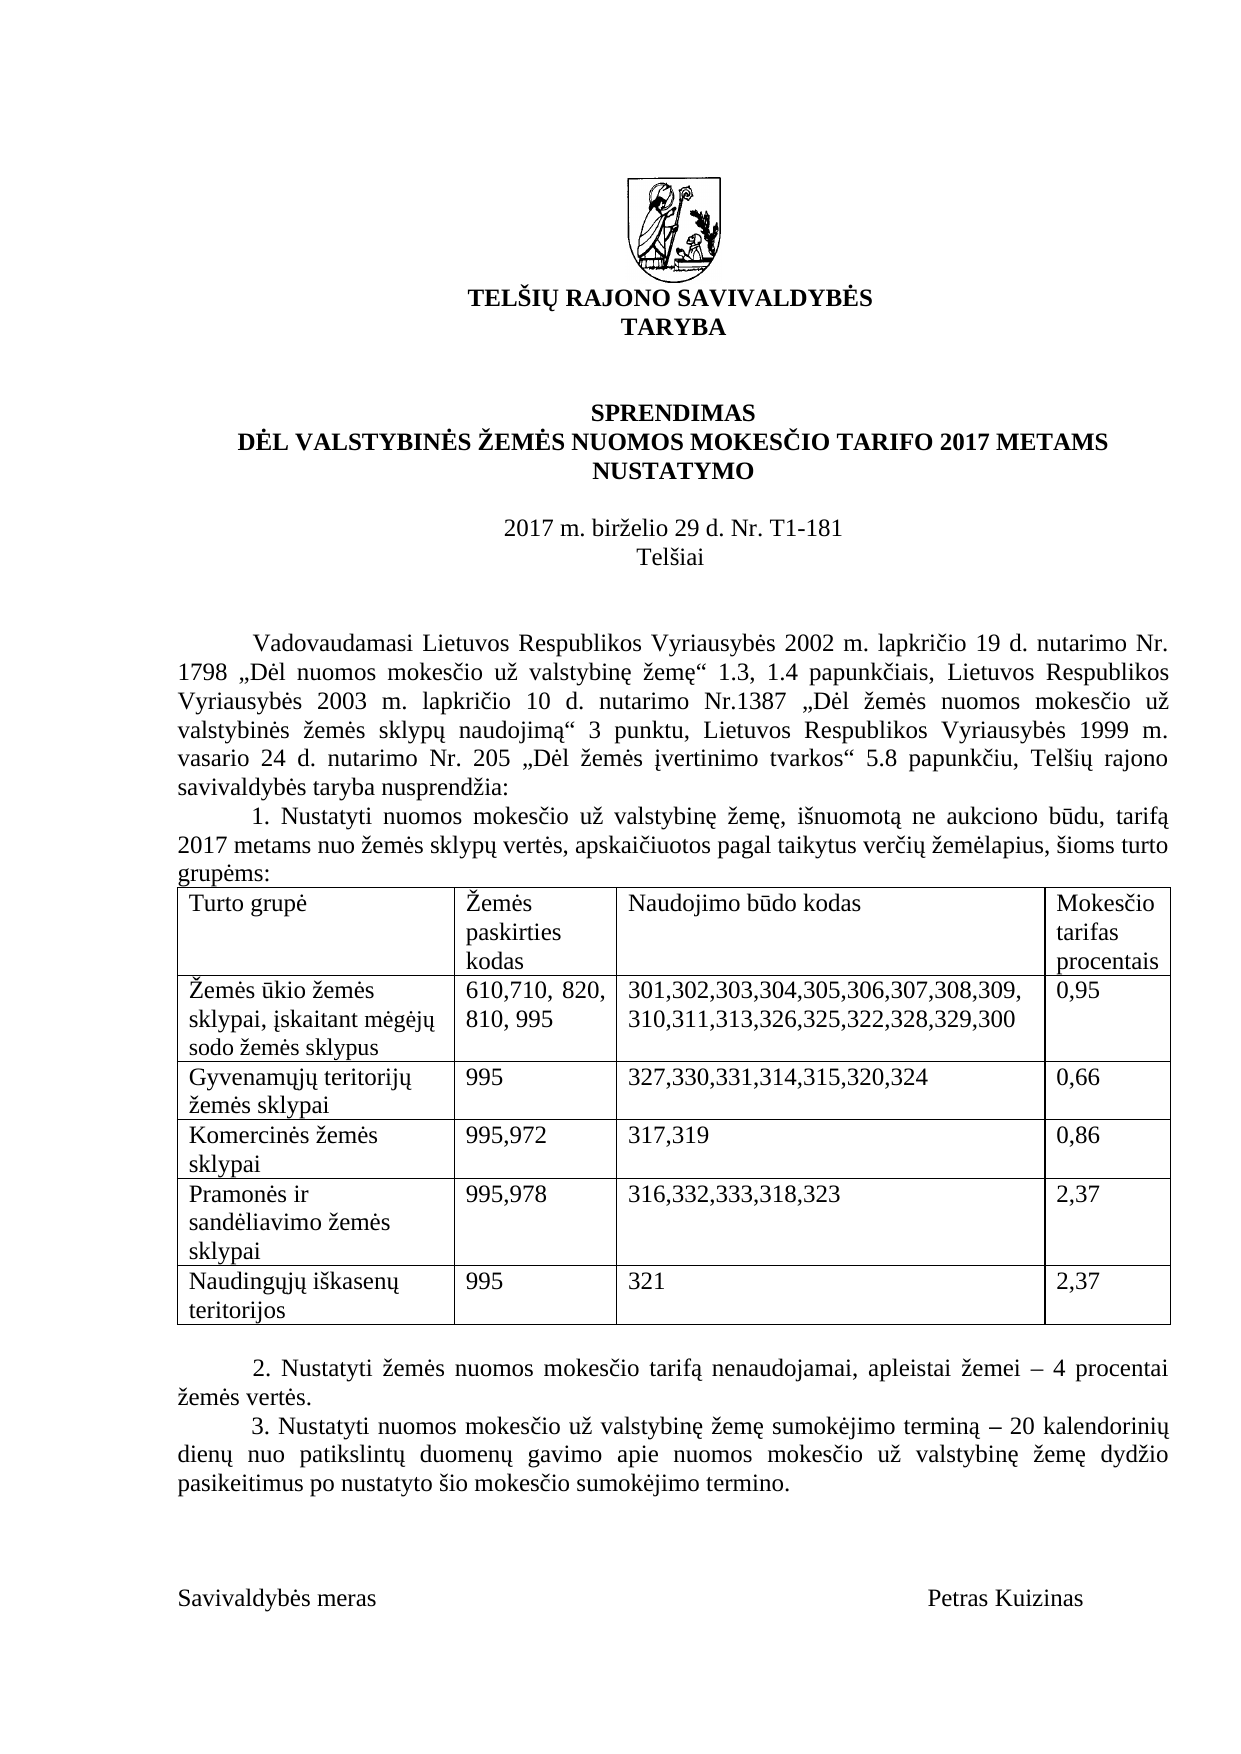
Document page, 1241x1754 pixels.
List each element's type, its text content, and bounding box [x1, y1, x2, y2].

table_cell 995 [455, 1266, 616, 1323]
table_cell 301,302,303,304,305,306,307,308,309,310,311,313,326,325,322,328,329,300 [617, 976, 1044, 1061]
table_cell Gyvenamųjų teritorijų žemės sklypai [178, 1062, 454, 1119]
text 2017 m. birželio 29 d. Nr. T1-181 [177, 513, 1169, 542]
text Savivaldybės meras Petras Kuizinas [177, 1583, 1169, 1612]
text SPRENDIMAS [177, 398, 1169, 427]
table_cell 317,319 [617, 1120, 1044, 1178]
table_cell 0,95 [1046, 976, 1170, 1061]
table_cell Žemės ūkio žemės sklypai, įskaitant mėgėjų sodo žemės sklypus [178, 976, 454, 1061]
table_cell 2,37 [1046, 1266, 1170, 1323]
table_cell 2,37 [1046, 1179, 1170, 1265]
table_header Žemės paskirties kodas [455, 888, 616, 974]
table_header Mokesčio tarifas procentais [1046, 888, 1170, 974]
table_cell 610,710, 820, 810, 995 [455, 976, 616, 1061]
text DĖL VALSTYBINĖS ŽEMĖS NUOMOS MOKESČIO TARIFO 2017 METAMS NUSTATYMO [177, 427, 1169, 485]
text 1. Nustatyti nuomos mokesčio už valstybinę žemę, išnuomotą ne aukciono būdu, tarifą 2017 metams nuo žemės sklypų vertės, apskaičiuotos pagal taikytus verčių žemėlapius, šioms turto grupėms: [177, 801, 1169, 887]
table_cell Naudingųjų iškasenų teritorijos [178, 1266, 454, 1323]
text TARYBA [177, 312, 1169, 341]
table_cell Pramonės ir sandėliavimo žemės sklypai [178, 1179, 454, 1265]
table_cell Komercinės žemės sklypai [178, 1120, 454, 1178]
text 3. Nustatyti nuomos mokesčio už valstybinę žemę sumokėjimo terminą – 20 kalendorinių dienų nuo patikslintų duomenų gavimo apie nuomos mokesčio už valstybinę žemę dydžio pasikeitimus po nustatyto šio mokesčio sumokėjimo termino. [177, 1411, 1169, 1497]
table_cell 995,978 [455, 1179, 616, 1265]
text Vadovaudamasi Lietuvos Respublikos Vyriausybės 2002 m. lapkričio 19 d. nutarimo Nr. 1798 „Dėl nuomos mokesčio už valstybinę žemę“ 1.3, 1.4 papunkčiais, Lietuvos Respublikos Vyriausybės 2003 m. lapkričio 10 d. nutarimo Nr.1387 „Dėl žemės nuomos mokesčio už valstybinės žemės sklypų naudojimą“ 3 punktu, Lietuvos Respublikos Vyriausybės 1999 m. vasario 24 d. nutarimo Nr. 205 „Dėl žemės įvertinimo tvarkos“ 5.8 papunkčiu, Telšių rajono savivaldybės taryba nusprendžia: [177, 628, 1169, 801]
table_cell 0,86 [1046, 1120, 1170, 1178]
table_cell 316,332,333,318,323 [617, 1179, 1044, 1265]
text Telšiai [177, 542, 1169, 571]
table_header Turto grupė [178, 888, 454, 974]
table_cell 995 [455, 1062, 616, 1119]
table_cell 327,330,331,314,315,320,324 [617, 1062, 1044, 1119]
table_cell 0,66 [1046, 1062, 1170, 1119]
text TELŠIŲ RAJONO SAVIVALDYBĖS [177, 283, 1169, 312]
table_cell 995,972 [455, 1120, 616, 1178]
table_cell 321 [617, 1266, 1044, 1323]
table_header Naudojimo būdo kodas [617, 888, 1044, 974]
text 2. Nustatyti žemės nuomos mokesčio tarifą nenaudojamai, apleistai žemei – 4 procentai žemės vertės. [177, 1353, 1169, 1411]
